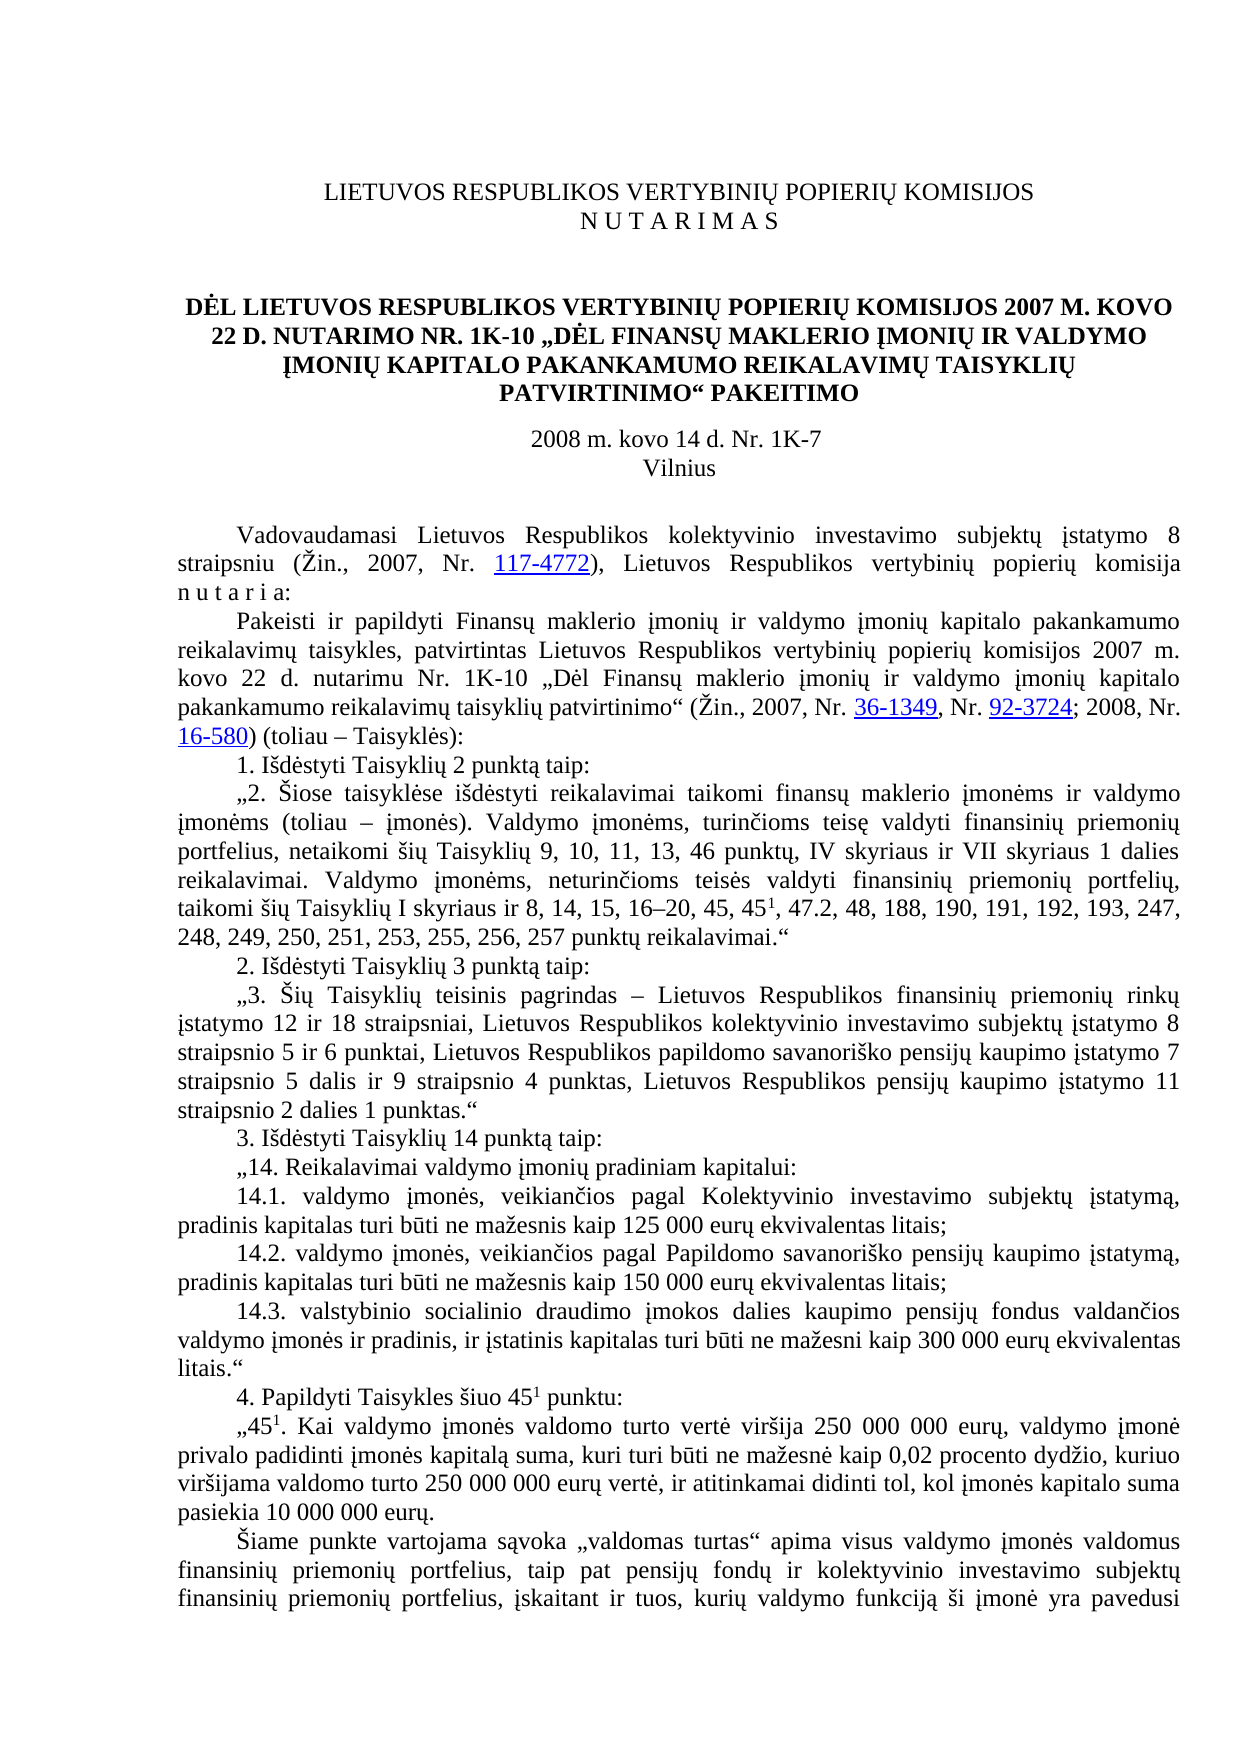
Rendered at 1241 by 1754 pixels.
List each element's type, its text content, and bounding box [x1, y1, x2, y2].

text 3. Išdėstyti Taisyklių 14 punktą taip: [177, 1123, 1181, 1152]
text 4. Papildyti Taisykles šiuo 451 punktu: [177, 1382, 1181, 1411]
text „14. Reikalavimai valdymo įmonių pradiniam kapitalui: [177, 1152, 1181, 1181]
text Pakeisti ir papildyti Finansų maklerio įmonių ir valdymo įmonių kapitalo pakankamumo reikalavimų taisykles, patvirtintas Lietuvos Respublikos vertybinių popierių komisijos 2007 m. kovo 22 d. nutarimu Nr. 1K-10 „Dėl Finansų maklerio įmonių ir valdymo įmonių kapitalo pakankamumo reikalavimų taisyklių patvirtinimo“ (Žin., 2007, Nr. 36-1349, Nr. 92-3724; 2008, Nr. 16-580) (toliau – Taisyklės): [177, 606, 1181, 750]
text „451. Kai valdymo įmonės valdomo turto vertė viršija 250 000 000 eurų, valdymo įmonė privalo padidinti įmonės kapitalą suma, kuri turi būti ne mažesnė kaip 0,02 procento dydžio, kuriuo viršijama valdomo turto 250 000 000 eurų vertė, ir atitinkamai didinti tol, kol įmonės kapitalo suma pasiekia 10 000 000 eurų. [177, 1411, 1181, 1526]
text Vilnius [177, 453, 1181, 481]
text NUTARIMAS [177, 206, 1181, 235]
text 14.1. valdymo įmonės, veikiančios pagal Kolektyvinio investavimo subjektų įstatymą, pradinis kapitalas turi būti ne mažesnis kaip 125 000 eurų ekvivalentas litais; [177, 1181, 1181, 1238]
text 1. Išdėstyti Taisyklių 2 punktą taip: [177, 750, 1181, 778]
text 14.3. valstybinio socialinio draudimo įmokos dalies kaupimo pensijų fondus valdančios valdymo įmonės ir pradinis, ir įstatinis kapitalas turi būti ne mažesni kaip 300 000 eurų ekvivalentas litais.“ [177, 1296, 1181, 1382]
text 2008 m. kovo 14 d. Nr. 1K-7 [177, 424, 1181, 453]
text LIETUVOS RESPUBLIKOS VERTYBINIŲ POPIERIŲ KOMISIJOS [177, 177, 1181, 206]
text Vadovaudamasi Lietuvos Respublikos kolektyvinio investavimo subjektų įstatymo 8 straipsniu (Žin., 2007, Nr. 117-4772), Lietuvos Respublikos vertybinių popierių komisija nutaria: [177, 520, 1181, 606]
text „3. Šių Taisyklių teisinis pagrindas – Lietuvos Respublikos finansinių priemonių rinkų įstatymo 12 ir 18 straipsniai, Lietuvos Respublikos kolektyvinio investavimo subjektų įstatymo 8 straipsnio 5 ir 6 punktai, Lietuvos Respublikos papildomo savanoriško pensijų kaupimo įstatymo 7 straipsnio 5 dalis ir 9 straipsnio 4 punktas, Lietuvos Respublikos pensijų kaupimo įstatymo 11 straipsnio 2 dalies 1 punktas.“ [177, 980, 1181, 1123]
text 14.2. valdymo įmonės, veikiančios pagal Papildomo savanoriško pensijų kaupimo įstatymą, pradinis kapitalas turi būti ne mažesnis kaip 150 000 eurų ekvivalentas litais; [177, 1238, 1181, 1296]
text „2. Šiose taisyklėse išdėstyti reikalavimai taikomi finansų maklerio įmonėms ir valdymo įmonėms (toliau – įmonės). Valdymo įmonėms, turinčioms teisę valdyti finansinių priemonių portfelius, netaikomi šių Taisyklių 9, 10, 11, 13, 46 punktų, IV skyriaus ir VII skyriaus 1 dalies reikalavimai. Valdymo įmonėms, neturinčioms teisės valdyti finansinių priemonių portfelių, taikomi šių Taisyklių I skyriaus ir 8, 14, 15, 16–20, 45, 451, 47.2, 48, 188, 190, 191, 192, 193, 247, 248, 249, 250, 251, 253, 255, 256, 257 punktų reikalavimai.“ [177, 778, 1181, 951]
text 2. Išdėstyti Taisyklių 3 punktą taip: [177, 951, 1181, 980]
text Šiame punkte vartojama sąvoka „valdomas turtas“ apima visus valdymo įmonės valdomus finansinių priemonių portfelius, taip pat pensijų fondų ir kolektyvinio investavimo subjektų finansinių priemonių portfelius, įskaitant ir tuos, kurių valdymo funkciją ši įmonė yra pavedusi [177, 1526, 1181, 1612]
text DĖL LIETUVOS RESPUBLIKOS VERTYBINIŲ POPIERIŲ KOMISIJOS 2007 M. KOVO 22 D. NUTARIMO NR. 1K-10 „DĖL FINANSŲ MAKLERIO ĮMONIŲ IR VALDYMO ĮMONIŲ KAPITALO PAKANKAMUMO REIKALAVIMŲ TAISYKLIŲ PATVIRTINIMO“ PAKEITIMO [177, 292, 1181, 407]
